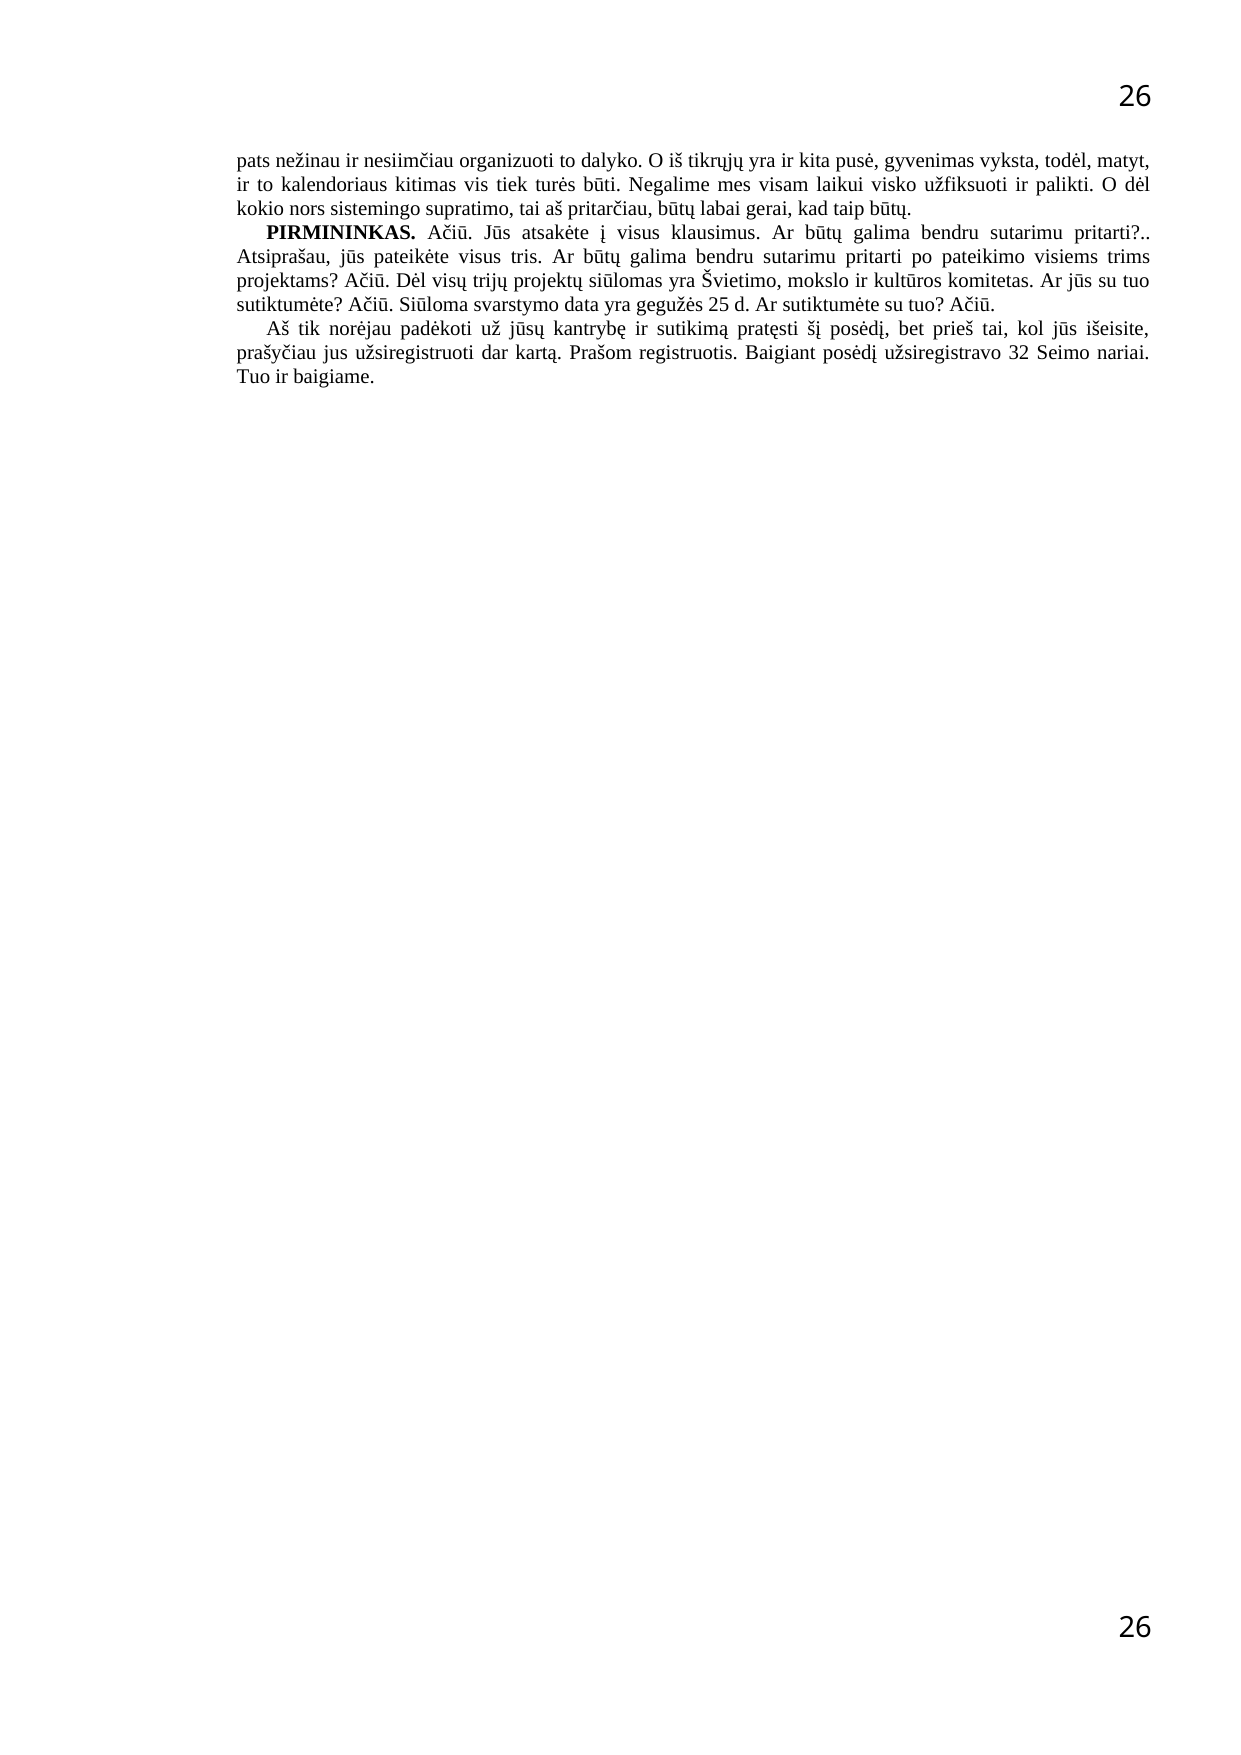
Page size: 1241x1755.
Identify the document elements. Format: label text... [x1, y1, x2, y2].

text Aš tik norėjau padėkoti už jūsų kantrybę ir sutikimą pratęsti šį posėdį, bet prieš tai, kol jūs išeisite, prašyčiau jus užsiregistruoti dar kartą. Prašom registruotis. Baigiant posėdį užsiregistravo 32 Seimo nariai. Tuo ir baigiame. [236, 316, 1152, 388]
text pats nežinau ir nesiimčiau organizuoti to dalyko. O iš tikrųjų yra ir kita pusė, gyvenimas vyksta, todėl, matyt, ir to kalendoriaus kitimas vis tiek turės būti. Negalime mes visam laikui visko užfiksuoti ir palikti. O dėl kokio nors sistemingo supratimo, tai aš pritarčiau, būtų labai gerai, kad taip būtų. [236, 148, 1152, 220]
text PIRMININKAS. Ačiū. Jūs atsakėte į visus klausimus. Ar būtų galima bendru sutarimu pritarti?.. Atsiprašau, jūs pateikėte visus tris. Ar būtų galima bendru sutarimu pritarti po pateikimo visiems trims projektams? Ačiū. Dėl visų trijų projektų siūlomas yra Švietimo, mokslo ir kultūros komitetas. Ar jūs su tuo sutiktumėte? Ačiū. Siūloma svarstymo data yra gegužės 25 d. Ar sutiktumėte su tuo? Ačiū. [236, 220, 1152, 316]
